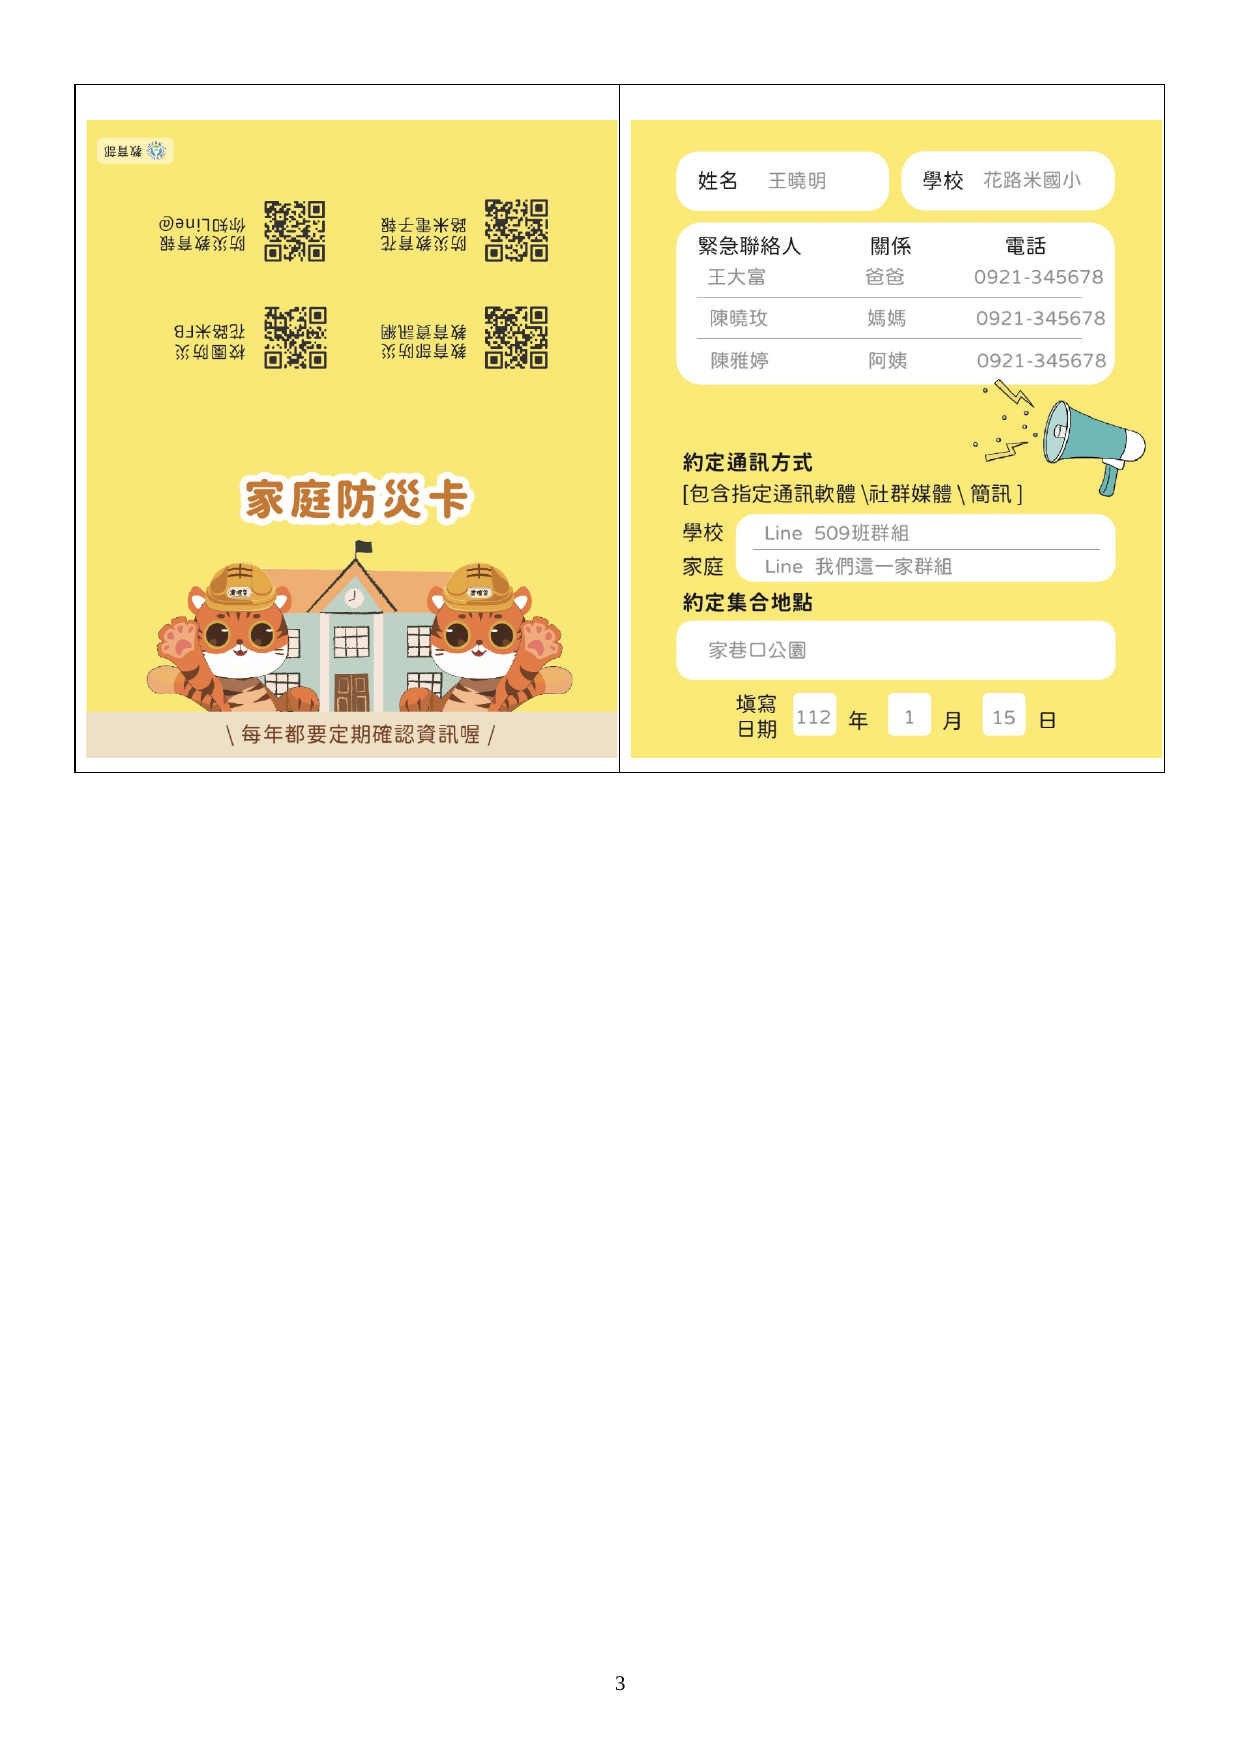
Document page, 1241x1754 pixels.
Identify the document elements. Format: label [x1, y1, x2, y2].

table_cell [620, 85, 1164, 772]
table_cell [76, 85, 619, 772]
